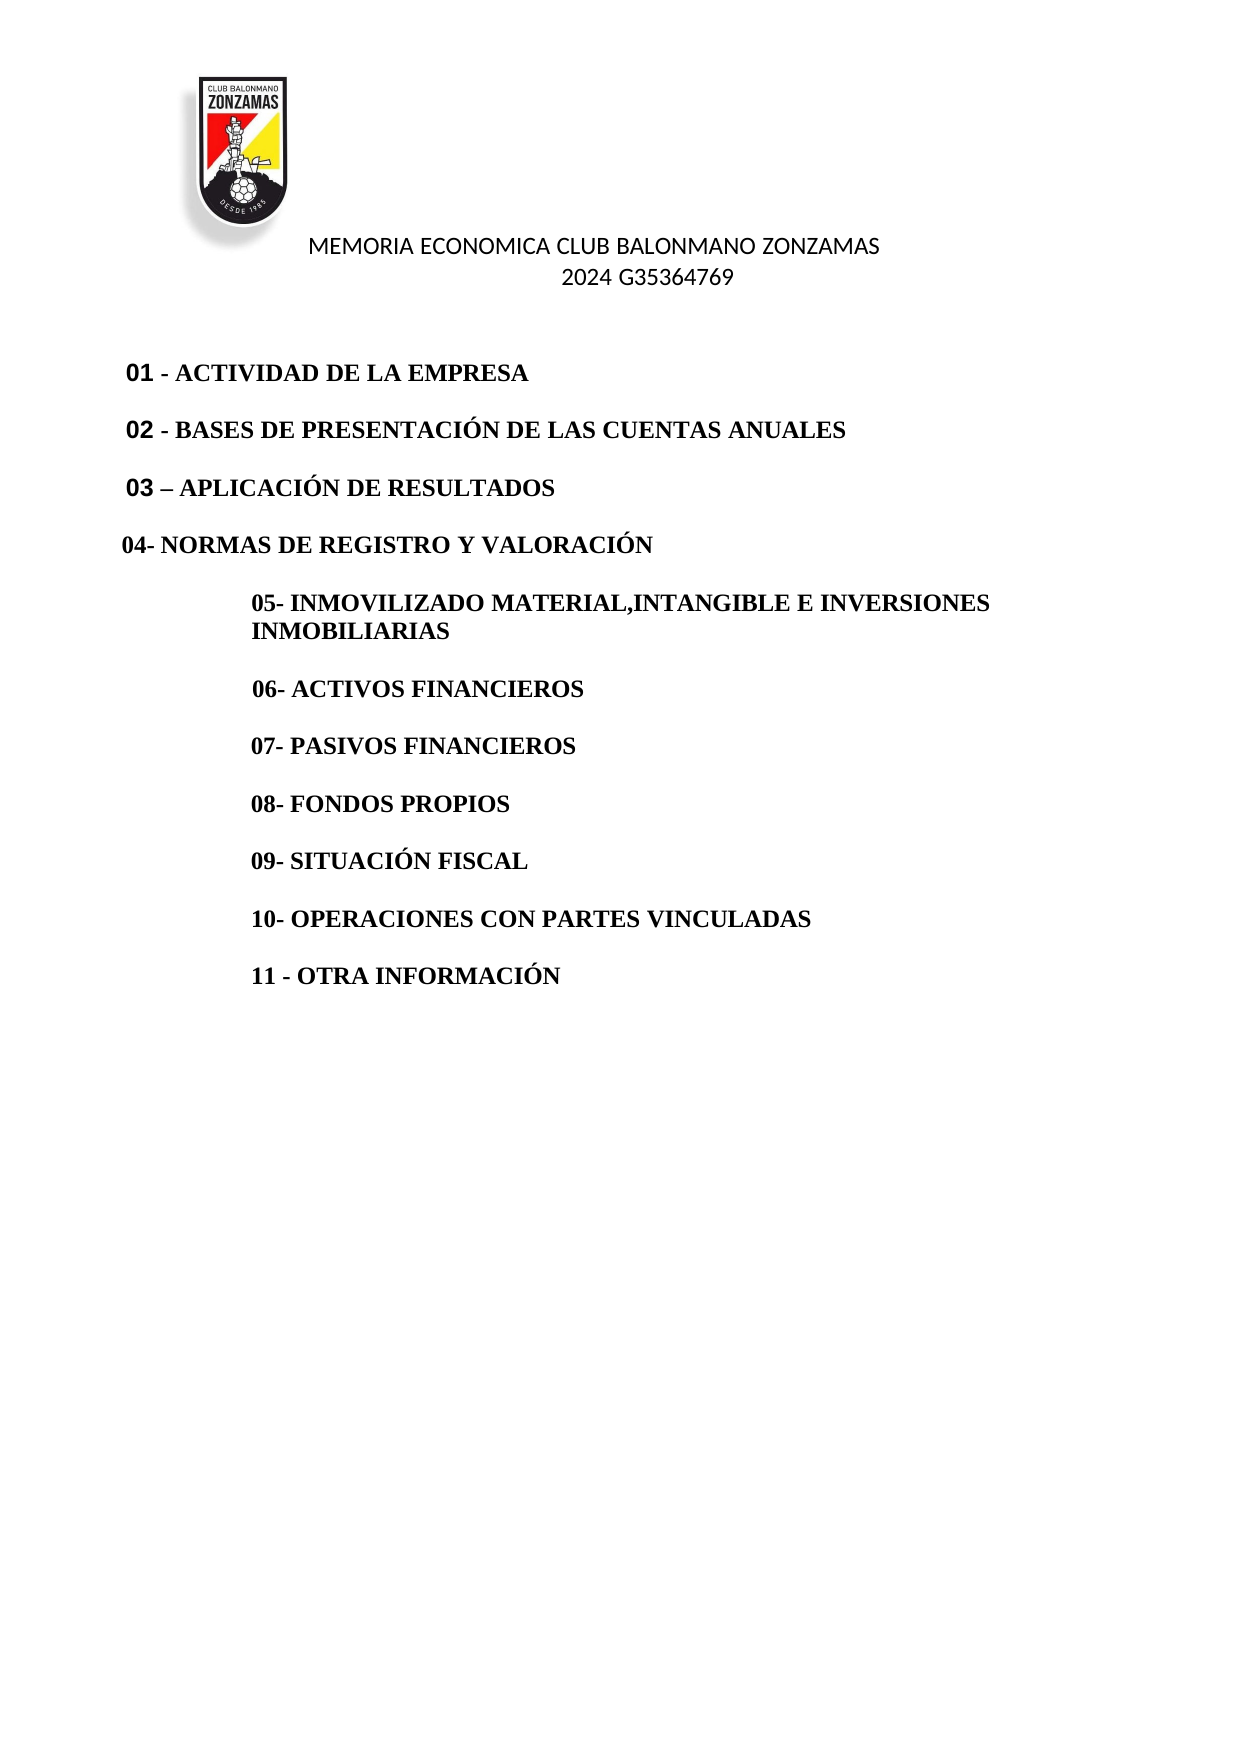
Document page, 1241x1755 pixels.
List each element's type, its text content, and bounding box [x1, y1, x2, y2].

list - BASES DE PRESENTACIÓN DE LAS CUENTAS ANUALES [126, 416, 1076, 444]
list ACTIVOS FINANCIEROS [252, 674, 1076, 702]
list INMOVILIZADO MATERIAL,INTANGIBLE E INVERSIONES INMOBILIARIAS [251, 588, 993, 645]
list – APLICACIÓN DE RESULTADOS [126, 473, 1076, 502]
list FONDOS PROPIOS [251, 789, 1076, 817]
list NORMAS DE REGISTRO Y VALORACIÓN [121, 530, 1076, 559]
list - ACTIVIDAD DE LA EMPRESA [126, 357, 1076, 386]
list SITUACIÓN FISCAL [251, 846, 1076, 875]
list PASIVOS FINANCIEROS [251, 731, 1076, 760]
text 10- OPERACIONES CON PARTES VINCULADAS [251, 904, 1076, 932]
text 11 - OTRA INFORMACIÓN [251, 961, 1076, 990]
